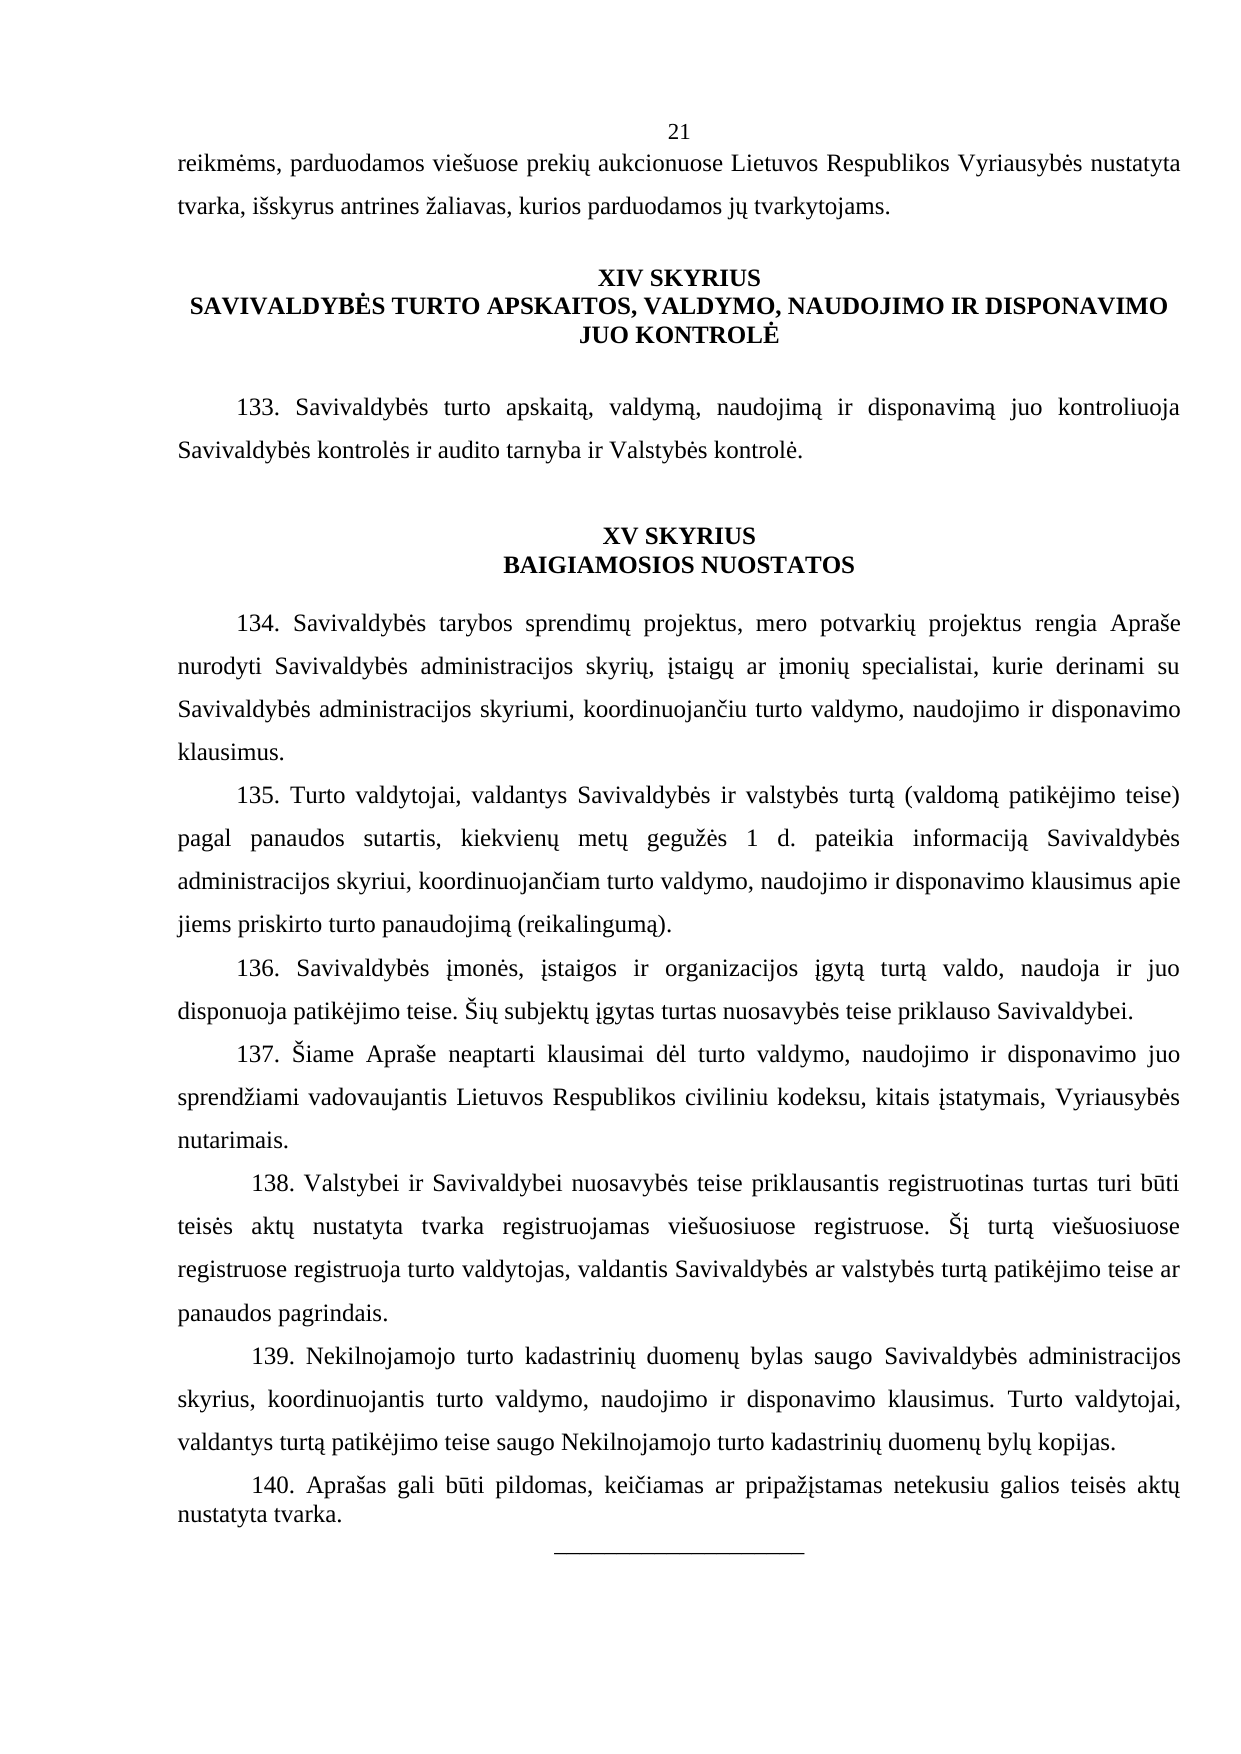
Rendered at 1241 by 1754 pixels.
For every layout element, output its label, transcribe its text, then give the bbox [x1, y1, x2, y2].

text 139. Nekilnojamojo turto kadastrinių duomenų bylas saugo Savivaldybės administracijos skyrius, koordinuojantis turto valdymo, naudojimo ir disponavimo klausimus. Turto valdytojai, valdantys turtą patikėjimo teise saugo Nekilnojamojo turto kadastrinių duomenų bylų kopijas. [177, 1341, 1181, 1456]
text SAVIVALDYBĖS TURTO APSKAITOS, VALDYMO, NAUDOJIMO IR DISPONAVIMO JUO KONTROLĖ [177, 291, 1181, 349]
text ____________________ [177, 1528, 1181, 1556]
text XV SKYRIUS [177, 521, 1181, 550]
text 140. Aprašas gali būti pildomas, keičiamas ar pripažįstamas netekusiu galios teisės aktų nustatyta tvarka. [177, 1470, 1181, 1528]
text 134. Savivaldybės tarybos sprendimų projektus, mero potvarkių projektus rengia Apraše nurodyti Savivaldybės administracijos skyrių, įstaigų ar įmonių specialistai, kurie derinami su Savivaldybės administracijos skyriumi, koordinuojančiu turto valdymo, naudojimo ir disponavimo klausimus. [177, 608, 1181, 766]
text 137. Šiame Apraše neaptarti klausimai dėl turto valdymo, naudojimo ir disponavimo juo sprendžiami vadovaujantis Lietuvos Respublikos civiliniu kodeksu, kitais įstatymais, Vyriausybės nutarimais. [177, 1039, 1181, 1154]
text XIV SKYRIUS [177, 263, 1181, 291]
text BAIGIAMOSIOS NUOSTATOS [177, 550, 1181, 579]
text 136. Savivaldybės įmonės, įstaigos ir organizacijos įgytą turtą valdo, naudoja ir juo disponuoja patikėjimo teise. Šių subjektų įgytas turtas nuosavybės teise priklauso Savivaldybei. [177, 953, 1181, 1024]
text 135. Turto valdytojai, valdantys Savivaldybės ir valstybės turtą (valdomą patikėjimo teise) pagal panaudos sutartis, kiekvienų metų gegužės 1 d. pateikia informaciją Savivaldybės administracijos skyriui, koordinuojančiam turto valdymo, naudojimo ir disponavimo klausimus apie jiems priskirto turto panaudojimą (reikalingumą). [177, 780, 1181, 938]
text reikmėms, parduodamos viešuose prekių aukcionuose Lietuvos Respublikos Vyriausybės nustatyta tvarka, išskyrus antrines žaliavas, kurios parduodamos jų tvarkytojams. [177, 148, 1181, 219]
text 138. Valstybei ir Savivaldybei nuosavybės teise priklausantis registruotinas turtas turi būti teisės aktų nustatyta tvarka registruojamas viešuosiuose registruose. Šį turtą viešuosiuose registruose registruoja turto valdytojas, valdantis Savivaldybės ar valstybės turtą patikėjimo teise ar panaudos pagrindais. [177, 1168, 1181, 1326]
text 133. Savivaldybės turto apskaitą, valdymą, naudojimą ir disponavimą juo kontroliuoja Savivaldybės kontrolės ir audito tarnyba ir Valstybės kontrolė. [177, 392, 1181, 464]
